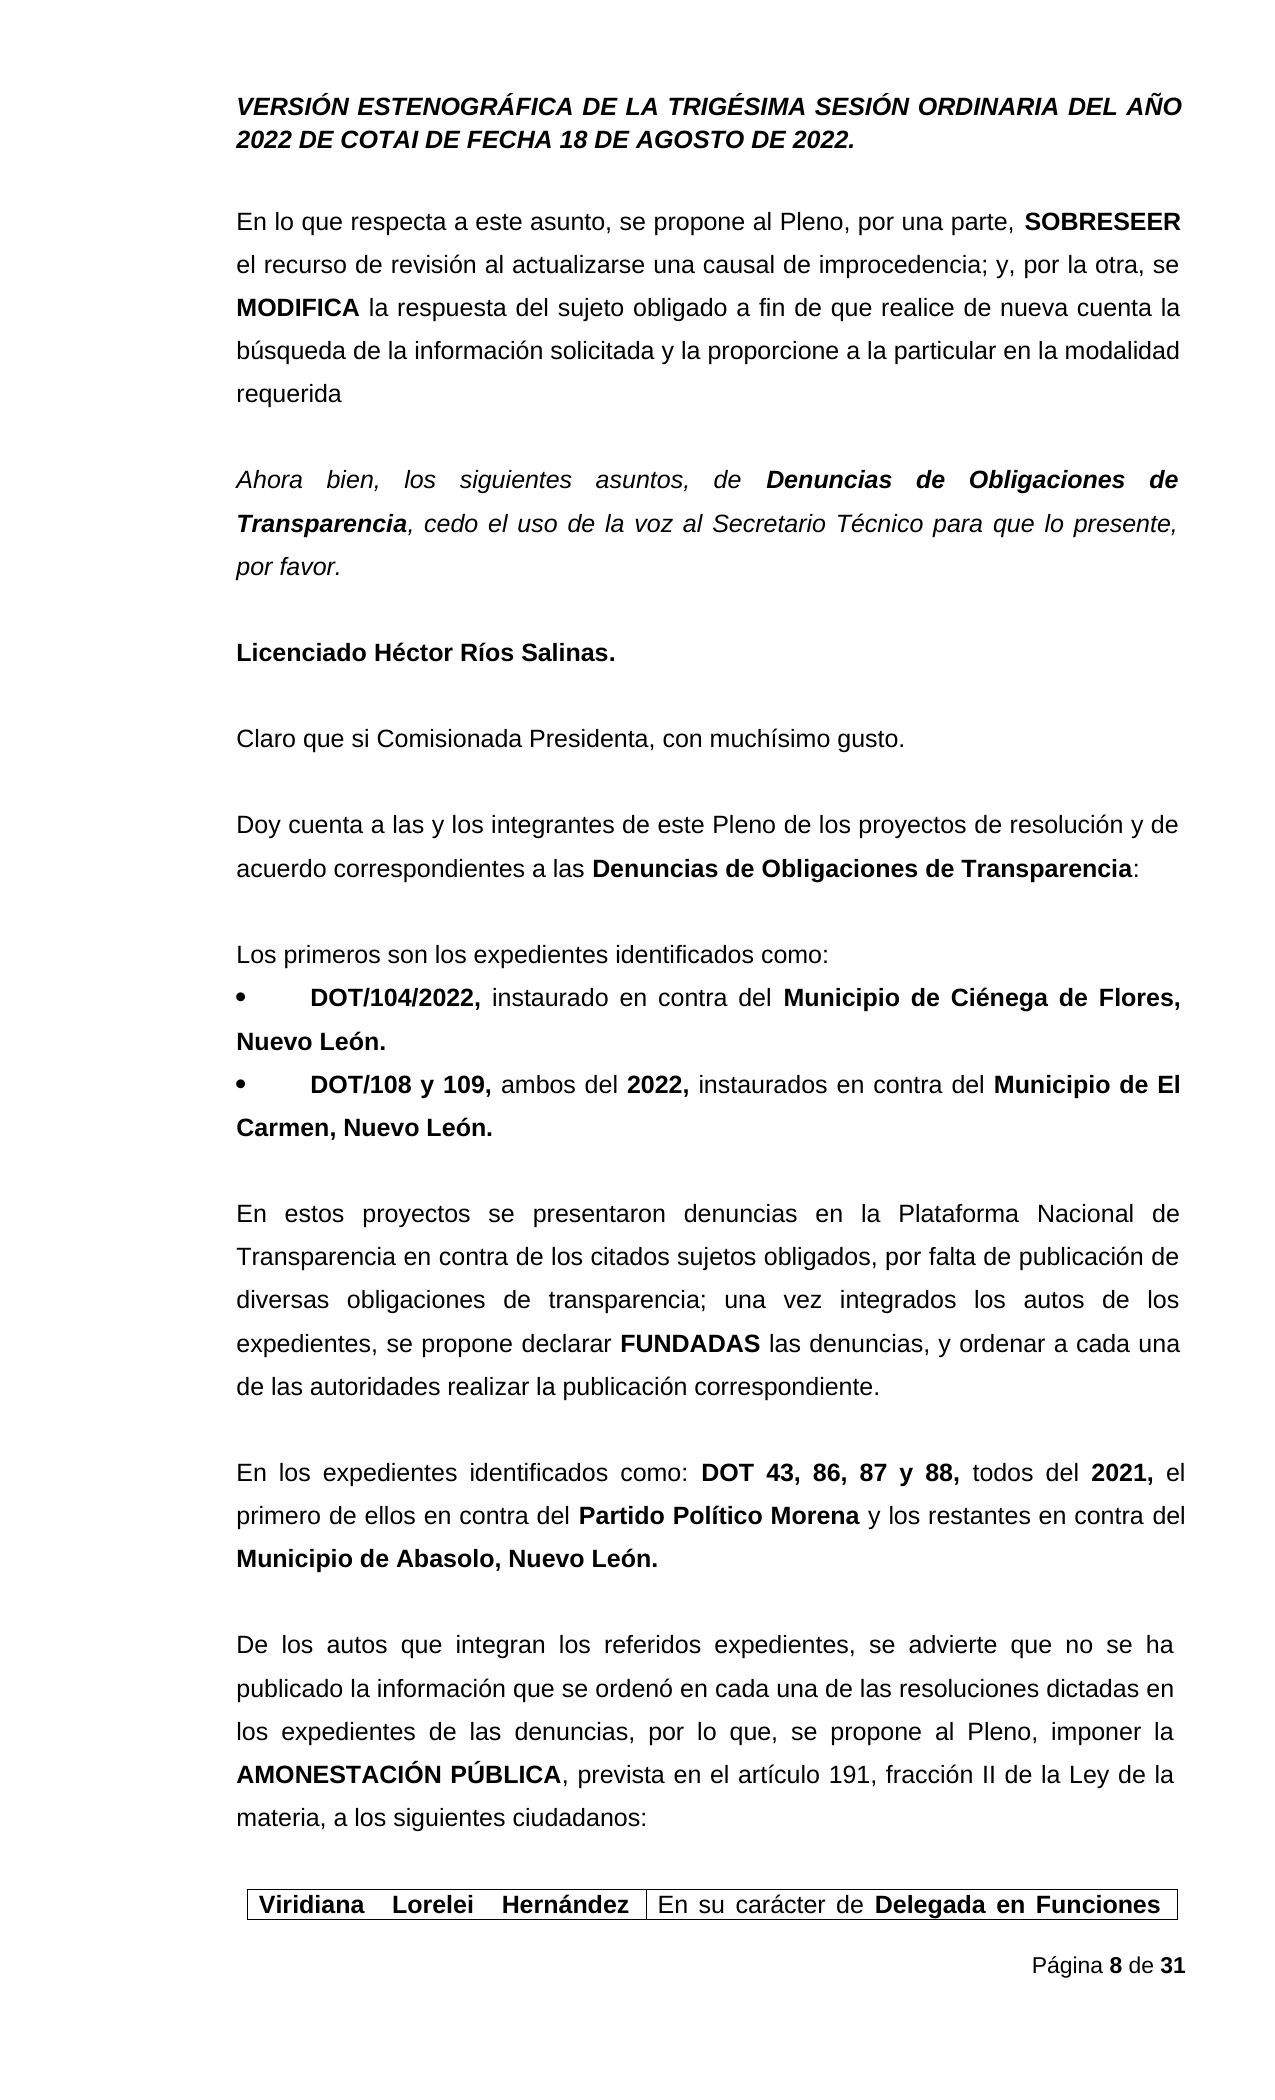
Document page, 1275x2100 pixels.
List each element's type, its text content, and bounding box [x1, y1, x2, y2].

text Ahora bien, los siguientes asuntos, de Denuncias de Obligaciones de Transparencia, cedo el uso de la voz al Secretario Técnico para que lo presente, por favor. [236, 466, 1181, 581]
text En los expedientes identificados como: DOT 43, 86, 87 y 88, todos del 2021, el primero de ellos en contra del Partido Político Morena y los restantes en contra del Municipio de Abasolo, Nuevo León. [236, 1458, 1186, 1573]
text Licenciado Héctor Ríos Salinas. [236, 638, 1181, 667]
text Claro que si Comisionada Presidenta, con muchísimo gusto. [236, 724, 1181, 753]
list DOT/108 y 109, ambos del 2022, instaurados en contra del Municipio de El Carmen, Nuevo León. [236, 1069, 1181, 1142]
list DOT/104/2022, instaurado en contra del Municipio de Ciénega de Flores, Nuevo León. [236, 983, 1181, 1055]
table_header En su carácter de Delegada en Funciones [647, 1890, 1177, 1919]
text Doy cuenta a las y los integrantes de este Pleno de los proyectos de resolución y de acuerdo correspondientes a las Denuncias de Obligaciones de Transparencia: [236, 811, 1181, 882]
table_header Viridiana Lorelei Hernández [248, 1890, 646, 1919]
text De los autos que integran los referidos expedientes, se advierte que no se ha publicado la información que se ordenó en cada una de las resoluciones dictadas en los expedientes de las denuncias, por lo que, se propone al Pleno, imponer la AMONESTACIÓN PÚBLICA, prevista en el artículo 191, fracción II de la Ley de la materia, a los siguientes ciudadanos: [236, 1631, 1176, 1832]
text Los primeros son los expedientes identificados como: [236, 940, 1181, 969]
text En lo que respecta a este asunto, se propone al Pleno, por una parte, SOBRESEER el recurso de revisión al actualizarse una causal de improcedencia; y, por la otra, se MODIFICA la respuesta del sujeto obligado a fin de que realice de nueva cuenta la búsqueda de la información solicitada y la proporcione a la particular en la modalidad requerida [236, 207, 1181, 408]
list En estos proyectos se presentaron denuncias en la Plataforma Nacional de Transparencia en contra de los citados sujetos obligados, por falta de publicación de diversas obligaciones de transparencia; una vez integrados los autos de los expedientes, se propone declarar FUNDADAS las denuncias, y ordenar a cada una de las autoridades realizar la publicación correspondiente. [236, 1199, 1181, 1401]
